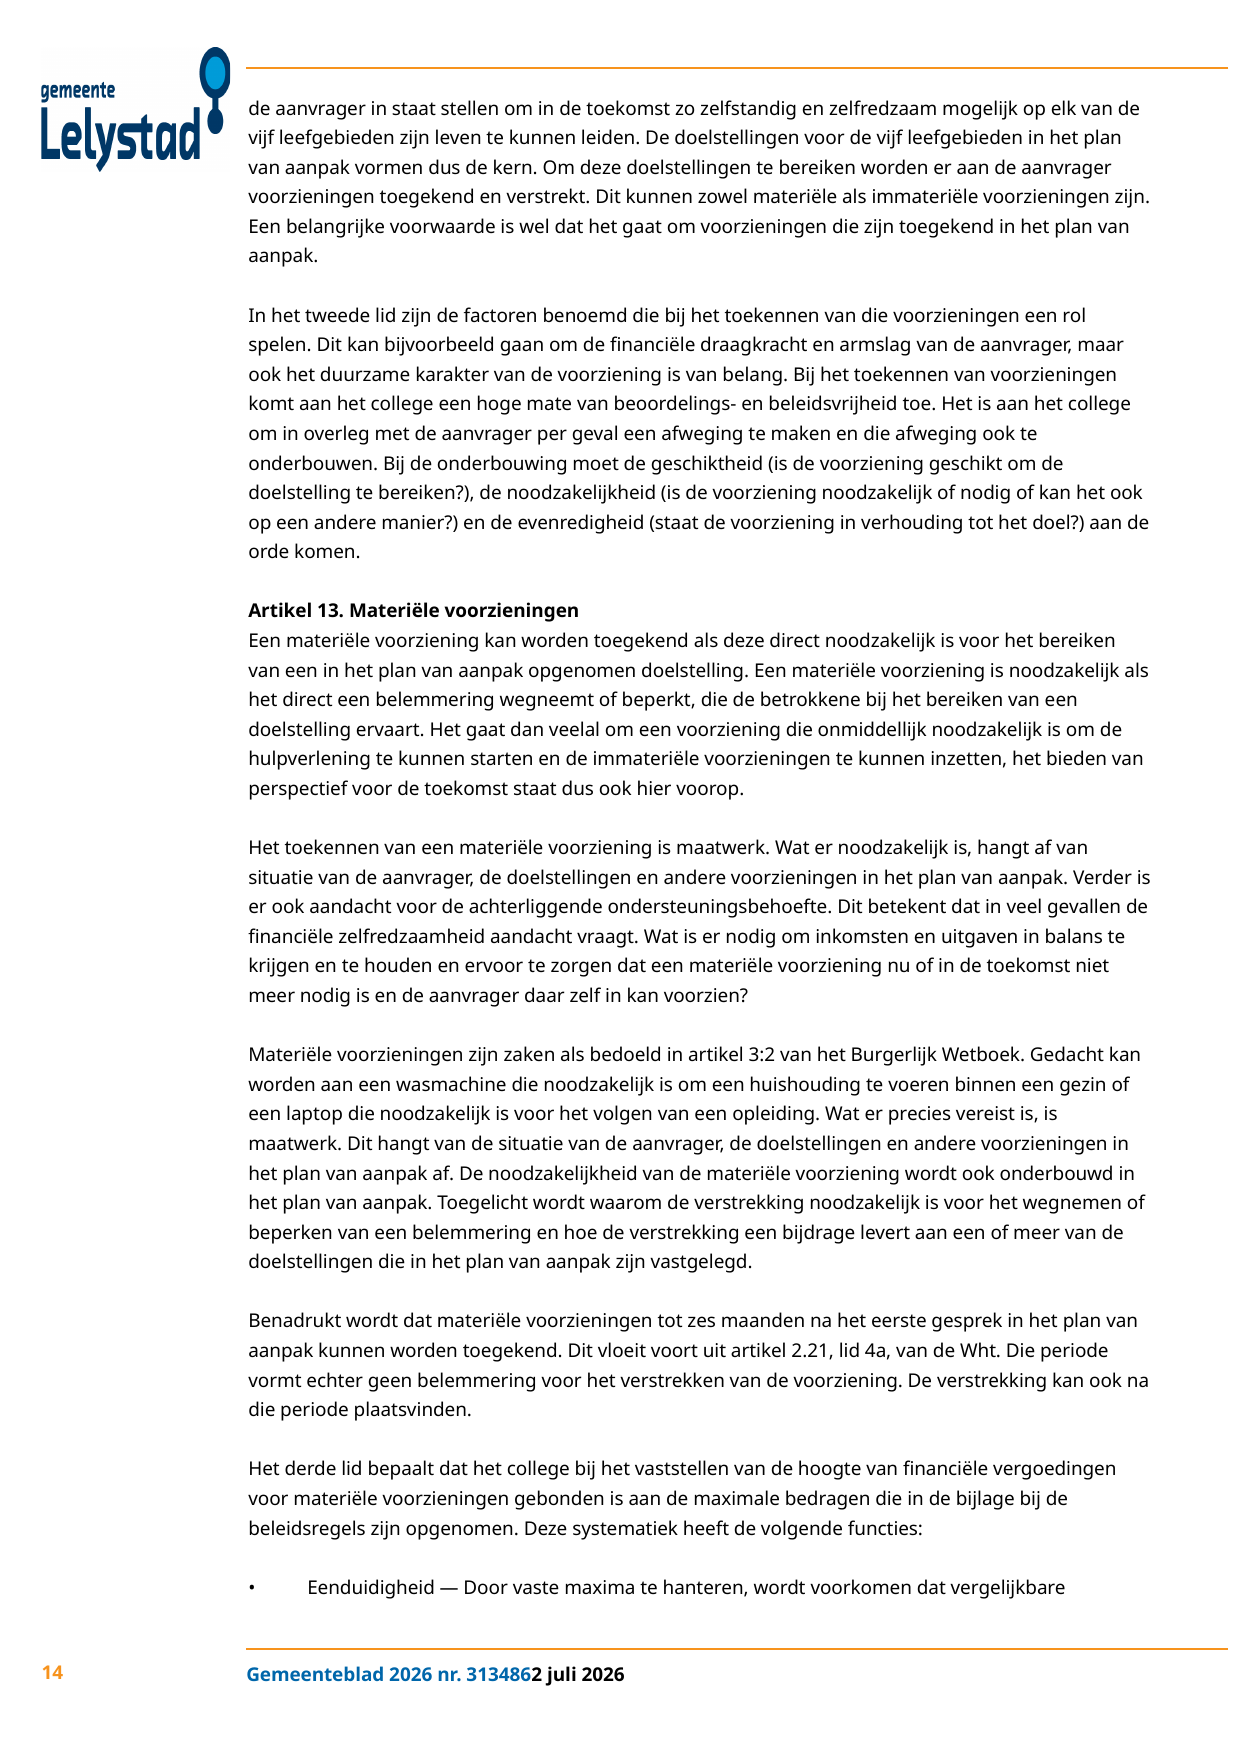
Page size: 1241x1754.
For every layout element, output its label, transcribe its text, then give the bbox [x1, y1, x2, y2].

text Artikel 13. Materiële voorzieningen [248, 598, 1152, 623]
list Eenduidigheid — Door vaste maxima te hanteren, wordt voorkomen dat vergelijkbare [248, 1574, 1152, 1600]
picture [41, 47, 231, 172]
text Benadrukt wordt dat materiële voorzieningen tot zes maanden na het eerste gesprek in het plan van aanpak kunnen worden toegekend. Dit vloeit voort uit artikel 2.21, lid 4a, van de Wht. Die periode vormt echter geen belemmering voor het verstrekken van de voorziening. De verstrekking kan ook na die periode plaatsvinden. [248, 1308, 1152, 1422]
text Materiële voorzieningen zijn zaken als bedoeld in artikel 3:2 van het Burgerlijk Wetboek. Gedacht kan worden aan een wasmachine die noodzakelijk is om een huishouding te voeren binnen een gezin of een laptop die noodzakelijk is voor het volgen van een opleiding. Wat er precies vereist is, is maatwerk. Dit hangt van de situatie van de aanvrager, de doelstellingen en andere voorzieningen in het plan van aanpak af. De noodzakelijkheid van de materiële voorziening wordt ook onderbouwd in het plan van aanpak. Toegelicht wordt waarom de verstrekking noodzakelijk is voor het wegnemen of beperken van een belemmering en hoe de verstrekking een bijdrage levert aan een of meer van de doelstellingen die in het plan van aanpak zijn vastgelegd. [248, 1041, 1152, 1274]
text Een materiële voorziening kan worden toegekend als deze direct noodzakelijk is voor het bereiken van een in het plan van aanpak opgenomen doelstelling. Een materiële voorziening is noodzakelijk als het direct een belemmering wegneemt of beperkt, die de betrokkene bij het bereiken van een doelstelling ervaart. Het gaat dan veelal om een voorziening die onmiddellijk noodzakelijk is om de hulpverlening te kunnen starten en de immateriële voorzieningen te kunnen inzetten, het bieden van perspectief voor de toekomst staat dus ook hier voorop. [248, 627, 1152, 801]
text Het toekennen van een materiële voorziening is maatwerk. Wat er noodzakelijk is, hangt af van situatie van de aanvrager, de doelstellingen en andere voorzieningen in het plan van aanpak. Verder is er ook aandacht voor de achterliggende ondersteuningsbehoefte. Dit betekent dat in veel gevallen de financiële zelfredzaamheid aandacht vraagt. Wat is er nodig om inkomsten en uitgaven in balans te krijgen en te houden en ervoor te zorgen dat een materiële voorziening nu of in de toekomst niet meer nodig is en de aanvrager daar zelf in kan voorzien? [248, 834, 1152, 1008]
text In het tweede lid zijn de factoren benoemd die bij het toekennen van die voorzieningen een rol spelen. Dit kan bijvoorbeeld gaan om de financiële draagkracht en armslag van de aanvrager, maar ook het duurzame karakter van de voorziening is van belang. Bij het toekennen van voorzieningen komt aan het college een hoge mate van beoordelings- en beleidsvrijheid toe. Het is aan het college om in overleg met de aanvrager per geval een afweging te maken en die afweging ook te onderbouwen. Bij de onderbouwing moet de geschiktheid (is de voorziening geschikt om de doelstelling te bereiken?), de noodzakelijkheid (is de voorziening noodzakelijk of nodig of kan het ook op een andere manier?) en de evenredigheid (staat de voorziening in verhouding tot het doel?) aan de orde komen. [248, 302, 1152, 564]
text de aanvrager in staat stellen om in de toekomst zo zelfstandig en zelfredzaam mogelijk op elk van de vijf leefgebieden zijn leven te kunnen leiden. De doelstellingen voor de vijf leefgebieden in het plan van aanpak vormen dus de kern. Om deze doelstellingen te bereiken worden er aan de aanvrager voorzieningen toegekend en verstrekt. Dit kunnen zowel materiële als immateriële voorzieningen zijn. Een belangrijke voorwaarde is wel dat het gaat om voorzieningen die zijn toegekend in het plan van aanpak. [248, 95, 1152, 268]
text Het derde lid bepaalt dat het college bij het vaststellen van de hoogte van financiële vergoedingen voor materiële voorzieningen gebonden is aan de maximale bedragen die in de bijlage bij de beleidsregels zijn opgenomen. Deze systematiek heeft de volgende functies: [248, 1456, 1152, 1541]
